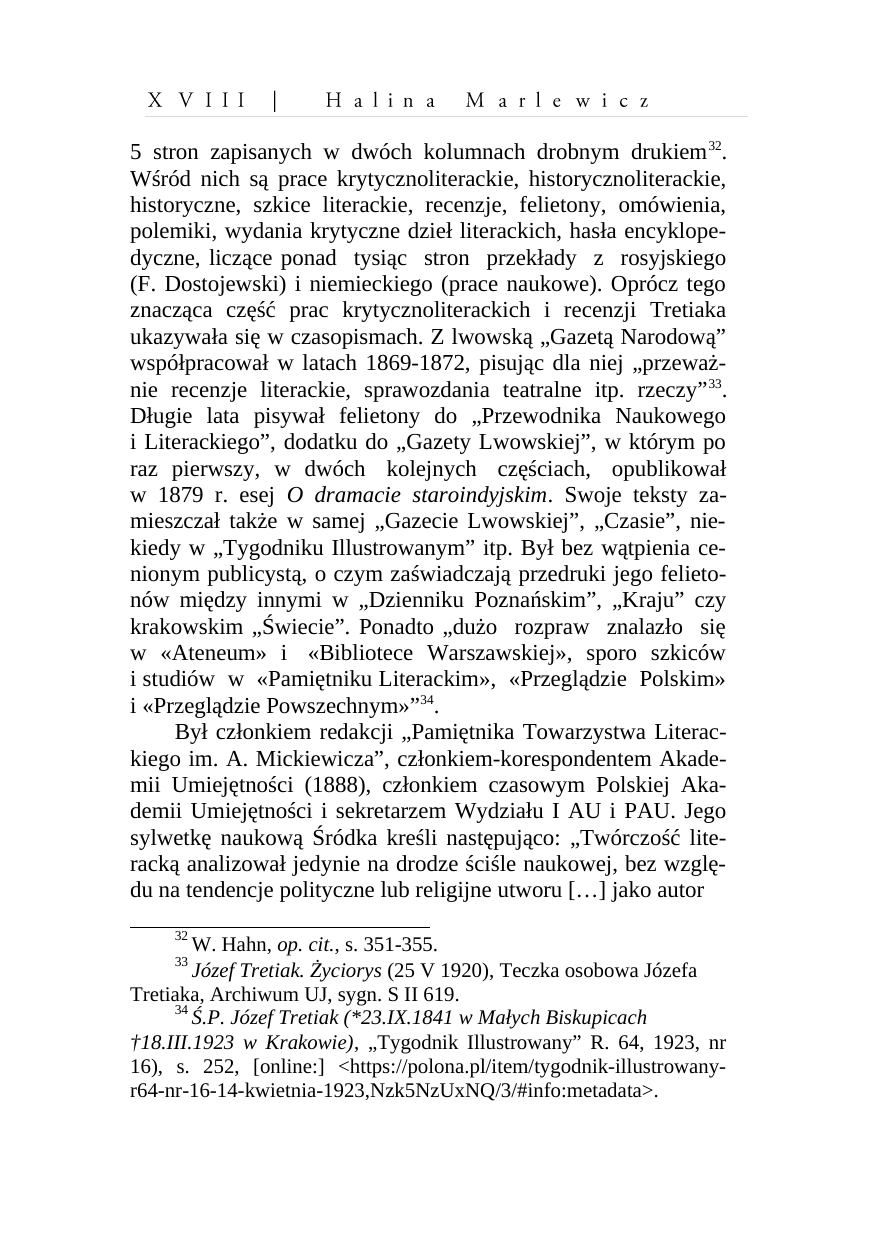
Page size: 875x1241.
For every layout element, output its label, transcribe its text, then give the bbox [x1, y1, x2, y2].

text 33 Józef Tretiak. Życiorys (25 V 1920), Teczka osobowa Józefa Tretiaka, Archiwum UJ, sygn. S II 619. [130, 958, 762, 1006]
picture [148, 87, 682, 114]
text 34 Ś.P. Józef Tretiak (*23.IX.1841 w Małych Biskupicach [174, 1006, 762, 1029]
text †18.III.1923 w Krakowie), „Tygodnik Illustrowany” R. 64, 1923, nr 16), s. 252, [online:] <https://polona.pl/item/tygodnik-illustrowany- r64-nr-16-14-kwietnia-1923,Nzk5NzUxNQ/3/#info:metadata>. [130, 1029, 727, 1102]
text 32 W. Hahn, op. cit., s. 351-355. [174, 926, 762, 956]
text 5 stron zapisanych w dwóch kolumnach drobnym drukiem32. Wśród nich są prace krytycznoliterackie, historycznoliterackie, historyczne, szkice literackie, recenzje, felietony, omówienia, polemiki, wydania krytyczne dzieł literackich, hasła encyklope- dyczne, liczące ponad tysiąc stron przekłady z rosyjskiego (F. Dostojewski) i niemieckiego (prace naukowe). Oprócz tego znacząca część prac krytycznoliterackich i recenzji Tretiaka ukazywała się w czasopismach. Z lwowską „Gazetą Narodową” współpracował w latach 1869-1872, pisując dla niej „przeważ- nie recenzje literackie, sprawozdania teatralne itp. rzeczy”33. Długie lata pisywał felietony do „Przewodnika Naukowego i Literackiego”, dodatku do „Gazety Lwowskiej”, w którym po raz pierwszy, w dwóch kolejnych częściach, opublikował w 1879 r. esej O dramacie staroindyjskim. Swoje teksty za- mieszczał także w samej „Gazecie Lwowskiej”, „Czasie”, nie- kiedy w „Tygodniku Illustrowanym” itp. Był bez wątpienia ce- nionym publicystą, o czym zaświadczają przedruki jego felieto- nów między innymi w „Dzienniku Poznańskim”, „Kraju” czy krakowskim „Świecie”. Ponadto „dużo rozpraw znalazło się w «Ateneum» i «Bibliotece Warszawskiej», sporo szkiców i studiów w «Pamiętniku Literackim», «Przeglądzie Polskim» i «Przeglądzie Powszechnym»”34. [130, 138, 727, 718]
text Był członkiem redakcji „Pamiętnika Towarzystwa Literac- kiego im. A. Mickiewicza”, członkiem-korespondentem Akade- mii Umiejętności (1888), członkiem czasowym Polskiej Aka- demii Umiejętności i sekretarzem Wydziału I AU i PAU. Jego sylwetkę naukową Śródka kreśli następująco: „Twórczość lite- racką analizował jedynie na drodze ściśle naukowej, bez wzglę- du na tendencje polityczne lub religijne utworu […] jako autor [130, 718, 727, 903]
